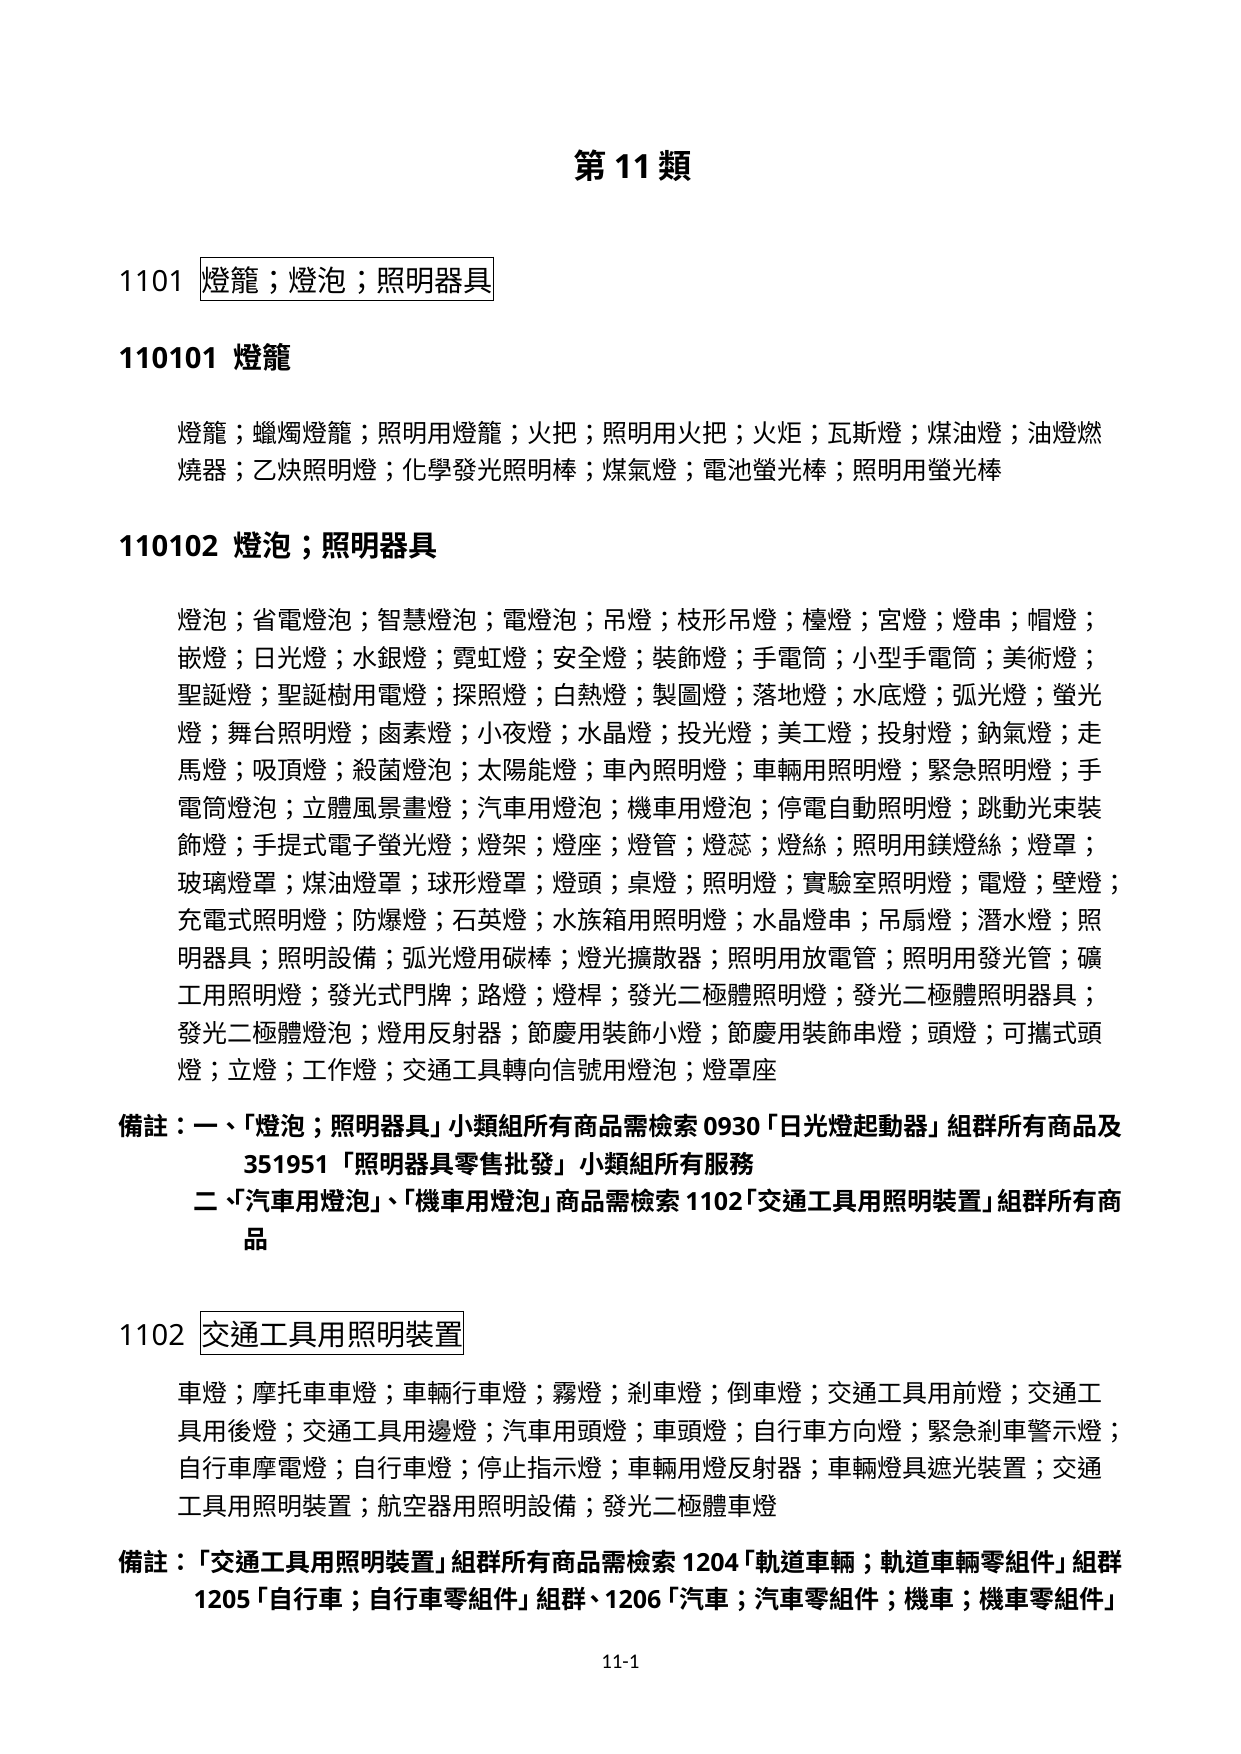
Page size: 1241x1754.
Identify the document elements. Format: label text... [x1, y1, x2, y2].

text 交通工具用照明裝置 [201, 1312, 463, 1354]
text 二、「汽車用燈泡」、「機車用燈泡」商品需檢索1102「交通工具用照明裝置」組群所有商品 [193, 1181, 1122, 1256]
text [494, 258, 1122, 300]
text 燈泡；省電燈泡；智慧燈泡；電燈泡；吊燈；枝形吊燈；檯燈；宮燈；燈串；帽燈；嵌燈；日光燈；水銀燈；霓虹燈；安全燈；裝飾燈；手電筒；小型手電筒；美術燈；聖誕燈；聖誕樹用電燈；探照燈；白熱燈；製圖燈；落地燈；水底燈；弧光燈；螢光燈；舞台照明燈；鹵素燈；小夜燈；水晶燈；投光燈；美工燈；投射燈；鈉氣燈；走馬燈；吸頂燈；殺菌燈泡；太陽能燈；車內照明燈；車輛用照明燈；緊急照明燈；手電筒燈泡；立體風景畫燈；汽車用燈泡；機車用燈泡；停電自動照明燈；跳動光束裝飾燈；手提式電子螢光燈；燈架；燈座；燈管；燈蕊；燈絲；照明用鎂燈絲；燈罩；玻璃燈罩；煤油燈罩；球形燈罩；燈頭；桌燈；照明燈；實驗室照明燈；電燈；壁燈；充電式照明燈；防爆燈；石英燈；水族箱用照明燈；水晶燈串；吊扇燈；潛水燈；照明器具；照明設備；弧光燈用碳棒；燈光擴散器；照明用放電管；照明用發光管；礦工用照明燈；發光式門牌；路燈；燈桿；發光二極體照明燈；發光二極體照明器具；發光二極體燈泡；燈用反射器；節慶用裝飾小燈；節慶用裝飾串燈；頭燈；可攜式頭燈；立燈；工作燈；交通工具轉向信號用燈泡；燈罩座 [177, 600, 1122, 1087]
text 備註：「交通工具用照明裝置」組群所有商品需檢索1204「軌道車輛；軌道車輛零組件」組群、1205「自行車；自行車零組件」組群、1206「汽車；汽車零組件；機車；機車零組件」組群所有商品及110102「燈泡；照明器具」小類組中之「汽車用燈泡」、「機車用燈泡」商品 [118, 1542, 1122, 1617]
text 第11類 [143, 127, 1122, 202]
text 車燈；摩托車車燈；車輛行車燈；霧燈；剎車燈；倒車燈；交通工具用前燈；交通工具用後燈；交通工具用邊燈；汽車用頭燈；車頭燈；自行車方向燈；緊急剎車警示燈；自行車摩電燈；自行車燈；停止指示燈；車輛用燈反射器；車輛燈具遮光裝置；交通工具用照明裝置；航空器用照明設備；發光二極體車燈 [177, 1373, 1122, 1523]
text 110101 燈籠 [118, 319, 1122, 394]
text [464, 1312, 1122, 1354]
text 燈籠；燈泡；照明器具 [201, 258, 493, 300]
text 1101 [118, 258, 200, 300]
text 110102 燈泡；照明器具 [118, 506, 1122, 581]
text 燈籠；蠟燭燈籠；照明用燈籠；火把；照明用火把；火炬；瓦斯燈；煤油燈；油燈燃燒器；乙炔照明燈；化學發光照明棒；煤氣燈；電池螢光棒；照明用螢光棒 [177, 412, 1122, 487]
text 1102 [118, 1312, 200, 1354]
text 備註：一、「燈泡；照明器具」小類組所有商品需檢索0930「日光燈起動器」組群所有商品及351951「照明器具零售批發」小類組所有服務 [118, 1106, 1122, 1181]
